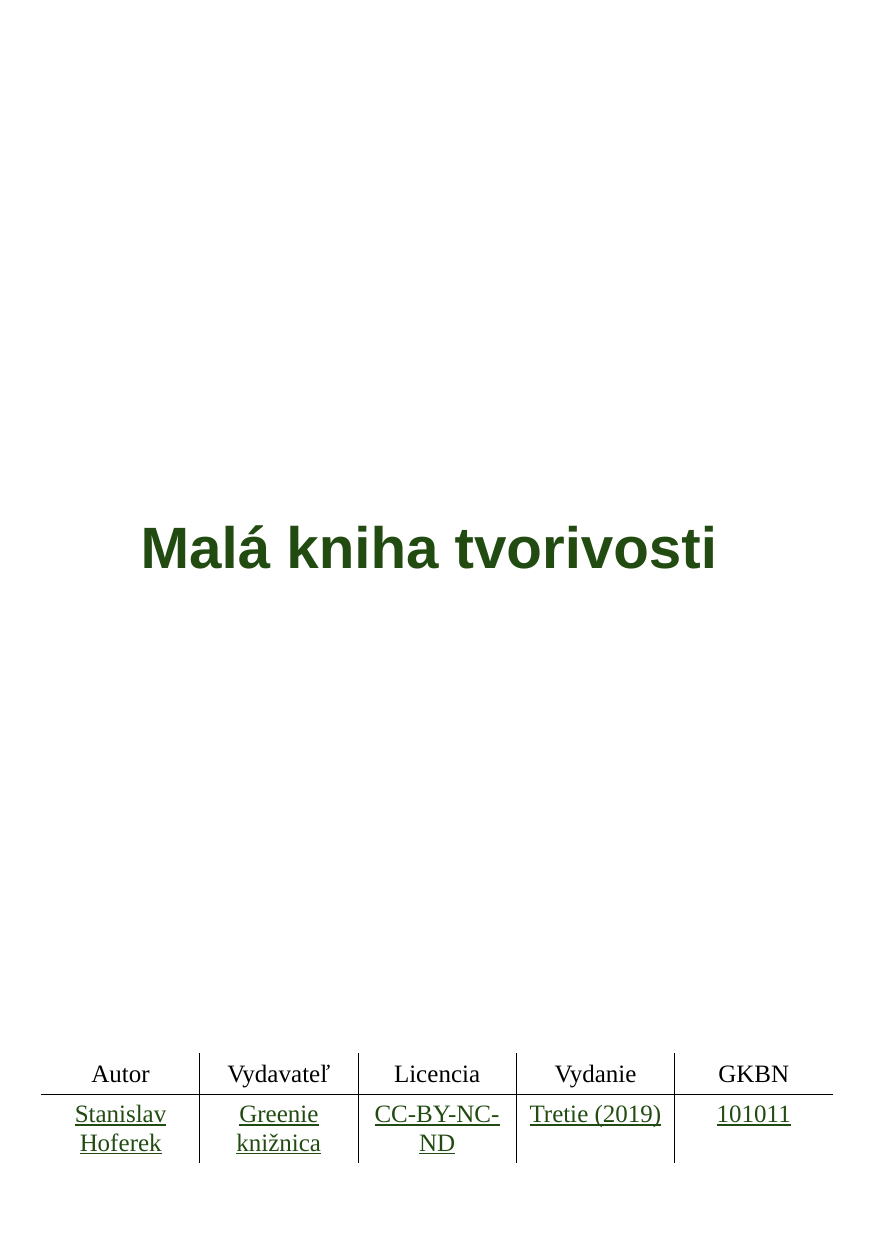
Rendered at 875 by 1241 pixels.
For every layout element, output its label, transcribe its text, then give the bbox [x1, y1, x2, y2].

table_cell Stanislav Hoferek [41, 1095, 199, 1162]
table_header Autor [41, 1053, 199, 1093]
table_header Vydanie [517, 1053, 674, 1093]
table_header GKBN [675, 1053, 833, 1093]
table_header Vydavateľ [200, 1053, 358, 1093]
table_header Licencia [359, 1053, 516, 1093]
table_cell Greenie knižnica [200, 1095, 358, 1162]
table_cell 101011 [675, 1095, 833, 1162]
table_cell Tretie (2019) [517, 1095, 674, 1162]
table_cell CC-BY-NC-ND [359, 1095, 516, 1162]
subtitle Malá kniha tvorivosti [41, 514, 833, 581]
